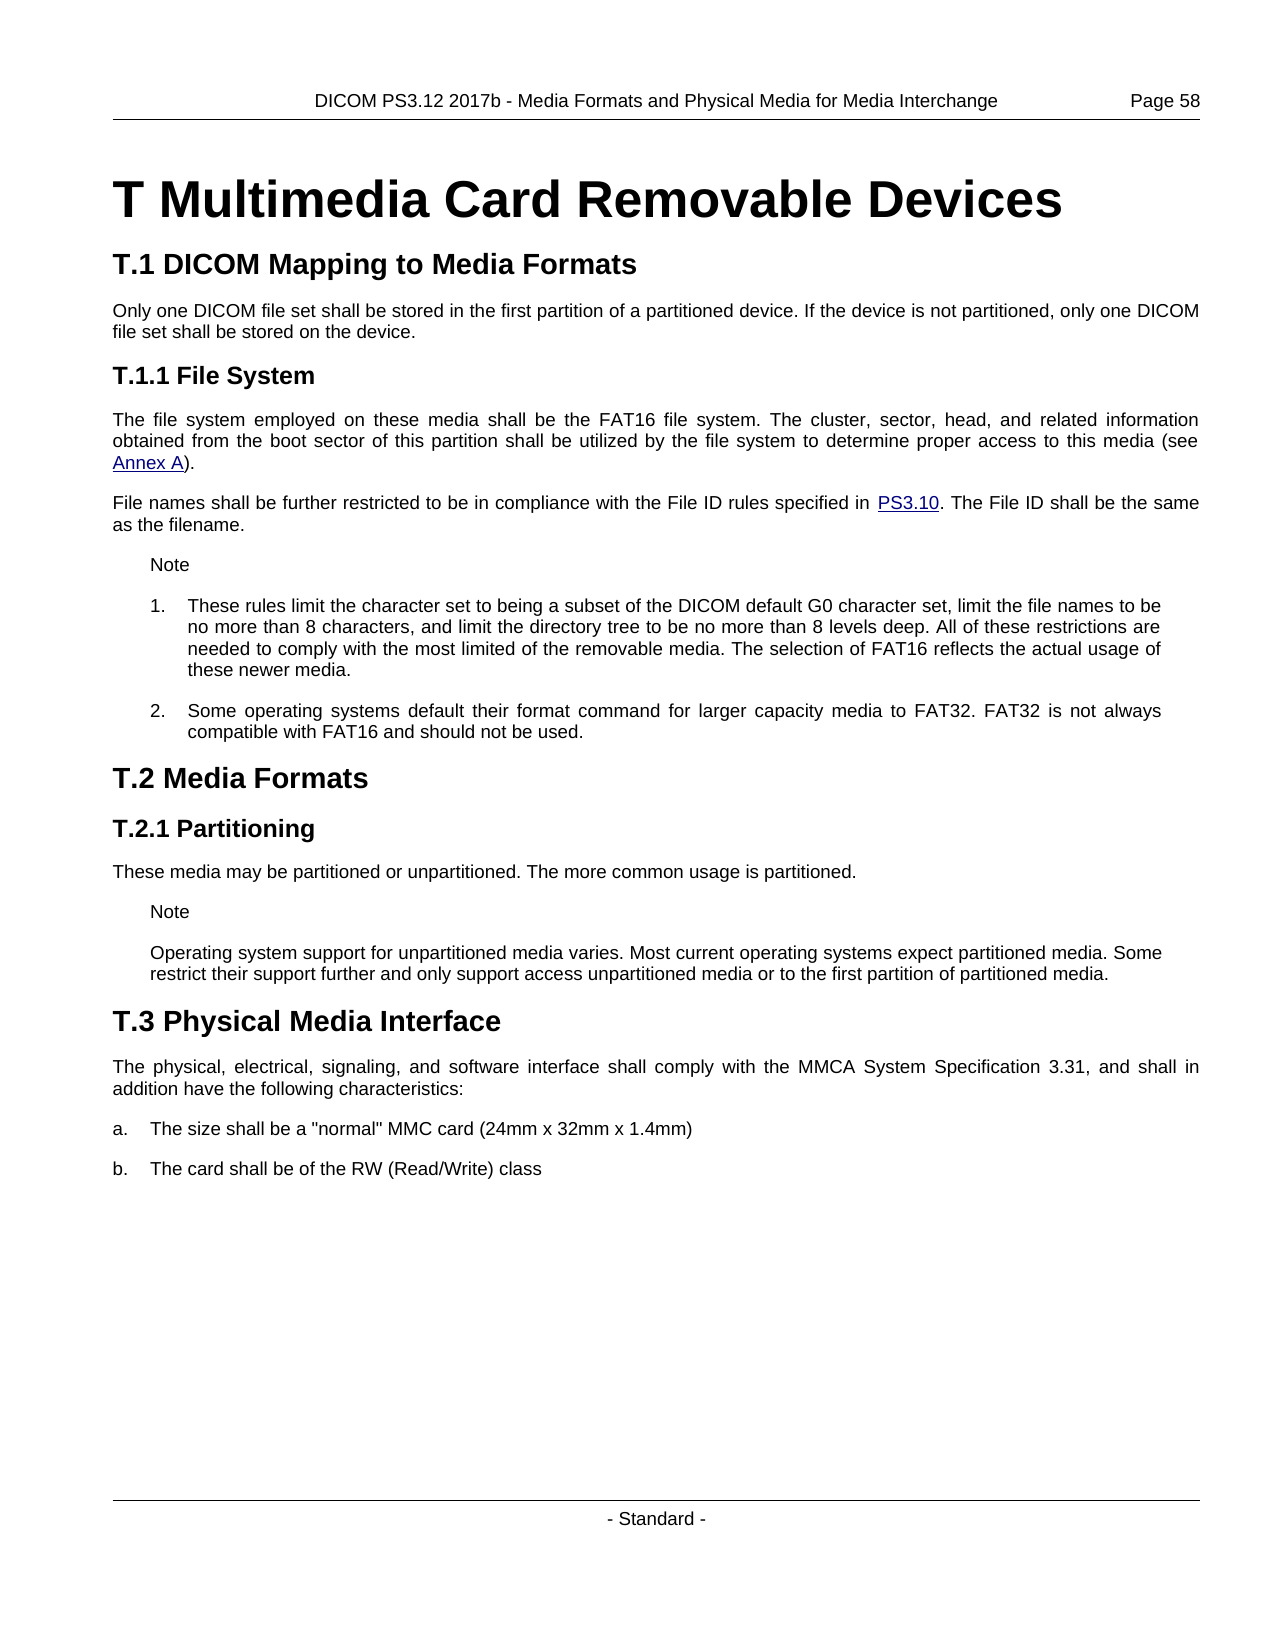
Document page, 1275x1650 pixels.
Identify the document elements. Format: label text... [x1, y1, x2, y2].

text T.3 Physical Media Interface [112, 1003, 1200, 1037]
text Note [150, 554, 1162, 576]
text T.2.1 Partitioning [112, 813, 1200, 842]
list The size shall be a "normal" MMC card (24mm x 32mm x 1.4mm) [112, 1118, 1200, 1139]
text Only one DICOM file set shall be stored in the first partition of a partitioned device. If the device is not partitioned, only one DICOM file set shall be stored on the device. [112, 299, 1200, 342]
list These rules limit the character set to being a subset of the DICOM default G0 character set, limit the file names to be no more than 8 characters, and limit the directory tree to be no more than 8 levels deep. All of these restrictions are needed to comply with the most limited of the removable media. The selection of FAT16 reflects the actual usage of these newer media. [150, 594, 1162, 681]
text T.1 DICOM Mapping to Media Formats [112, 247, 1200, 281]
text These media may be partitioned or unpartitioned. The more common usage is partitioned. [112, 861, 1200, 883]
text T Multimedia Card Removable Devices [112, 169, 1200, 228]
text The file system employed on these media shall be the FAT16 file system. The cluster, sector, head, and related information obtained from the boot sector of this partition shall be utilized by the file system to determine proper access to this media (see Annex A). [112, 409, 1200, 473]
text File names shall be further restricted to be in compliance with the File ID rules specified in PS3.10. The File ID shall be the same as the filename. [112, 492, 1200, 535]
list Some operating systems default their format command for larger capacity media to FAT32. FAT32 is not always compatible with FAT16 and should not be used. [150, 699, 1162, 742]
text T.2 Media Formats [112, 761, 1200, 795]
list The card shall be of the RW (Read/Write) class [112, 1158, 1200, 1179]
text Operating system support for unpartitioned media varies. Most current operating systems expect partitioned media. Some restrict their support further and only support access unpartitioned media or to the first partition of partitioned media. [150, 942, 1162, 985]
text T.1.1 File System [112, 361, 1200, 390]
text Note [150, 901, 1162, 923]
text The physical, electrical, signaling, and software interface shall comply with the MMCA System Specification 3.31, and shall in addition have the following characteristics: [112, 1056, 1200, 1099]
